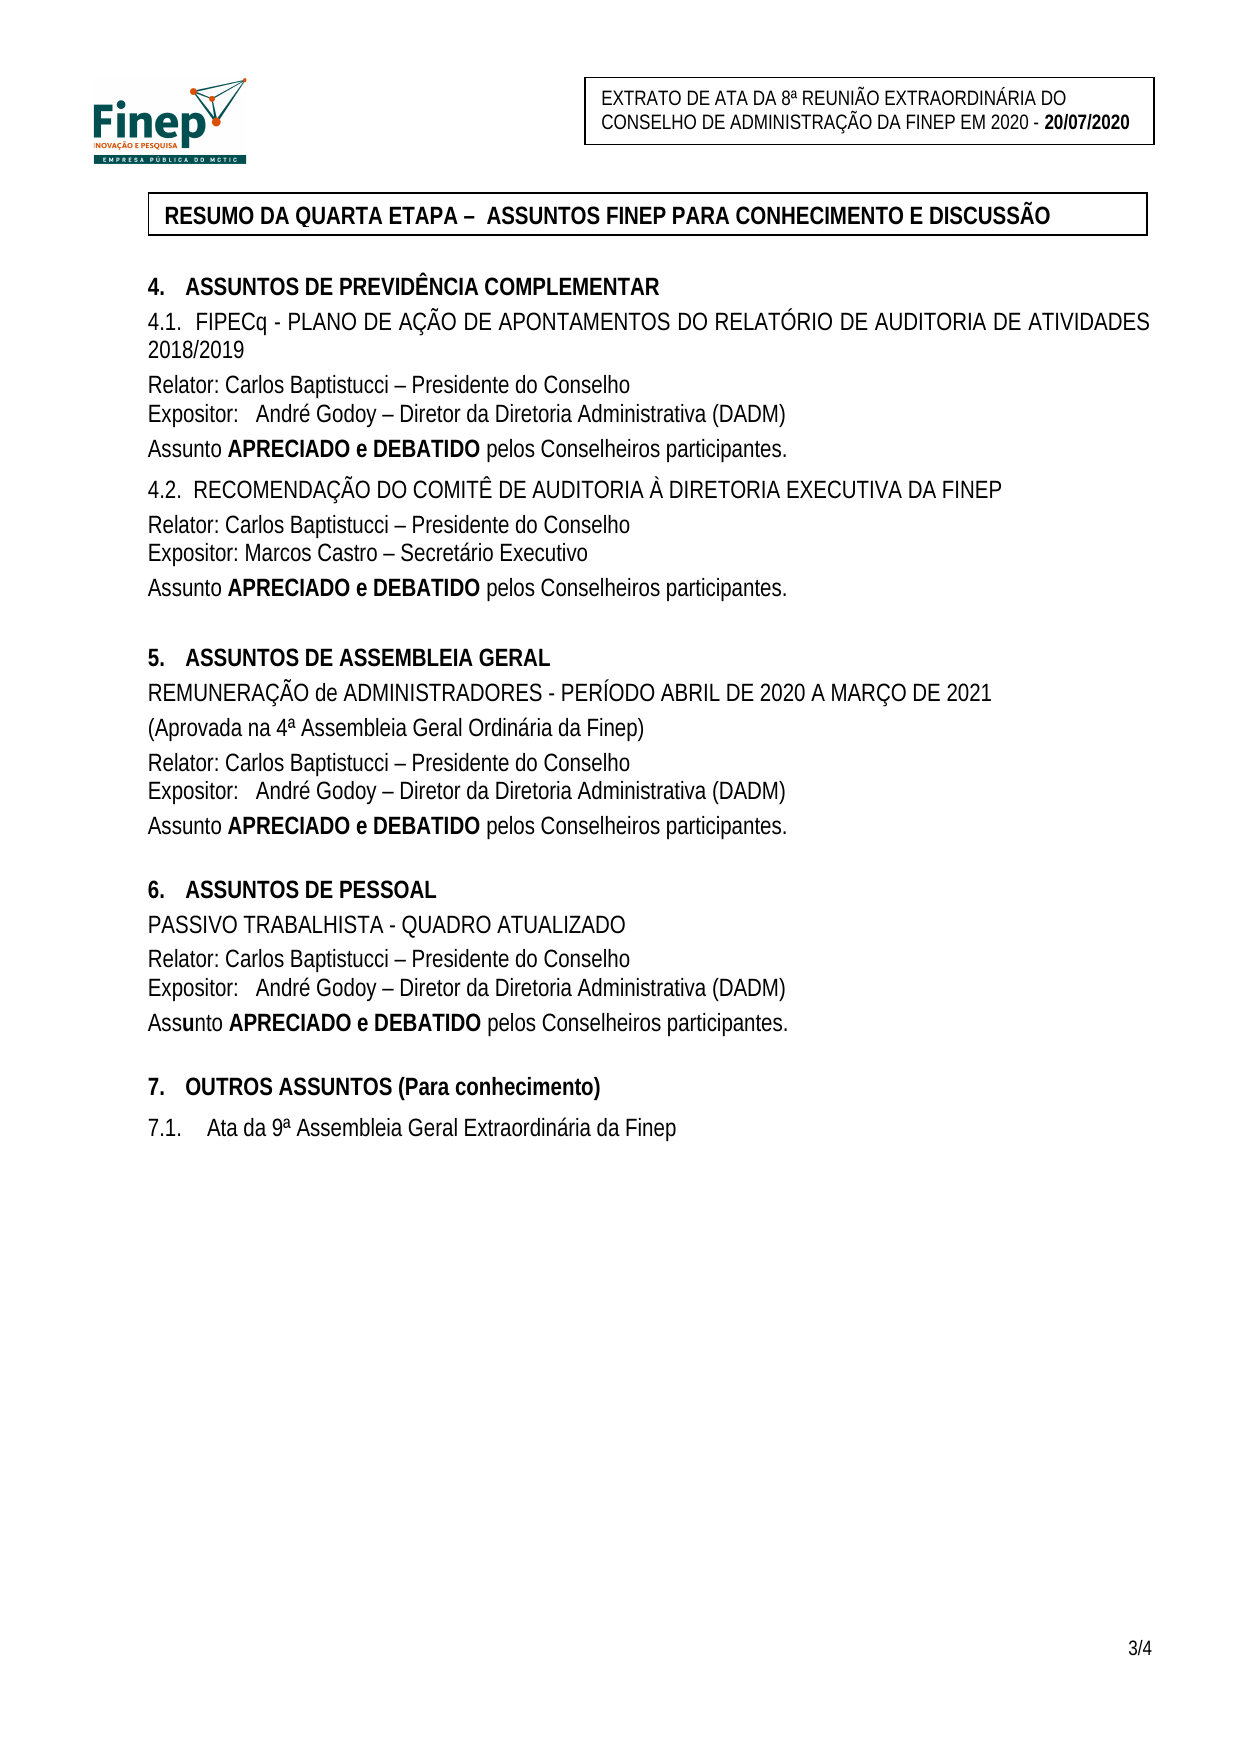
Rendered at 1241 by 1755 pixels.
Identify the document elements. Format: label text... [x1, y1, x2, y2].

text Relator: Carlos Baptistucci – Presidente do Conselho [148, 748, 1152, 776]
text REMUNERAÇÃO de ADMINISTRADORES - PERÍODO ABRIL DE 2020 A MARÇO DE 2021 [148, 678, 1152, 706]
text Assunto APRECIADO e DEBATIDO pelos Conselheiros participantes. [148, 1008, 1152, 1037]
list ASSUNTOS DE ASSEMBLEIA GERAL [148, 643, 1152, 672]
text PASSIVO TRABALHISTA - QUADRO ATUALIZADO [148, 909, 1152, 938]
text (Aprovada na 4ª Assembleia Geral Ordinária da Finep) [148, 713, 1152, 741]
text 4.1. FIPECq - PLANO DE AÇÃO DE APONTAMENTOS DO RELATÓRIO DE AUDITORIA DE ATIVIDADES 2018/2019 [148, 306, 1152, 364]
text Relator: Carlos Baptistucci – Presidente do Conselho [148, 944, 1152, 973]
text Assunto APRECIADO e DEBATIDO pelos Conselheiros participantes. [148, 433, 1152, 462]
list Ata da 9ª Assembleia Geral Extraordinária da Finep [148, 1113, 1152, 1141]
text Assunto APRECIADO e DEBATIDO pelos Conselheiros participantes. [148, 811, 1152, 840]
text Relator: Carlos Baptistucci – Presidente do Conselho [148, 509, 1152, 538]
text Assunto APRECIADO e DEBATIDO pelos Conselheiros participantes. [148, 573, 1152, 602]
text Expositor: André Godoy – Diretor da Diretoria Administrativa (DADM) [148, 776, 1152, 805]
list ASSUNTOS DE PESSOAL [148, 875, 1152, 903]
text Expositor: André Godoy – Diretor da Diretoria Administrativa (DADM) [148, 399, 1152, 427]
text Expositor: André Godoy – Diretor da Diretoria Administrativa (DADM) [148, 973, 1152, 1002]
list ASSUNTOS DE PREVIDÊNCIA COMPLEMENTAR [148, 272, 1152, 300]
text Relator: Carlos Baptistucci – Presidente do Conselho [148, 370, 1152, 399]
list OUTROS ASSUNTOS (Para conhecimento) [148, 1072, 1152, 1100]
text 4.2. RECOMENDAÇÃO DO COMITÊ DE AUDITORIA À DIRETORIA EXECUTIVA DA FINEP [148, 475, 1152, 503]
text Expositor: Marcos Castro – Secretário Executivo [148, 538, 1152, 567]
text RESUMO DA QUARTA ETAPA – ASSUNTOS FINEP PARA CONHECIMENTO E DISCUSSÃO [164, 201, 1131, 227]
